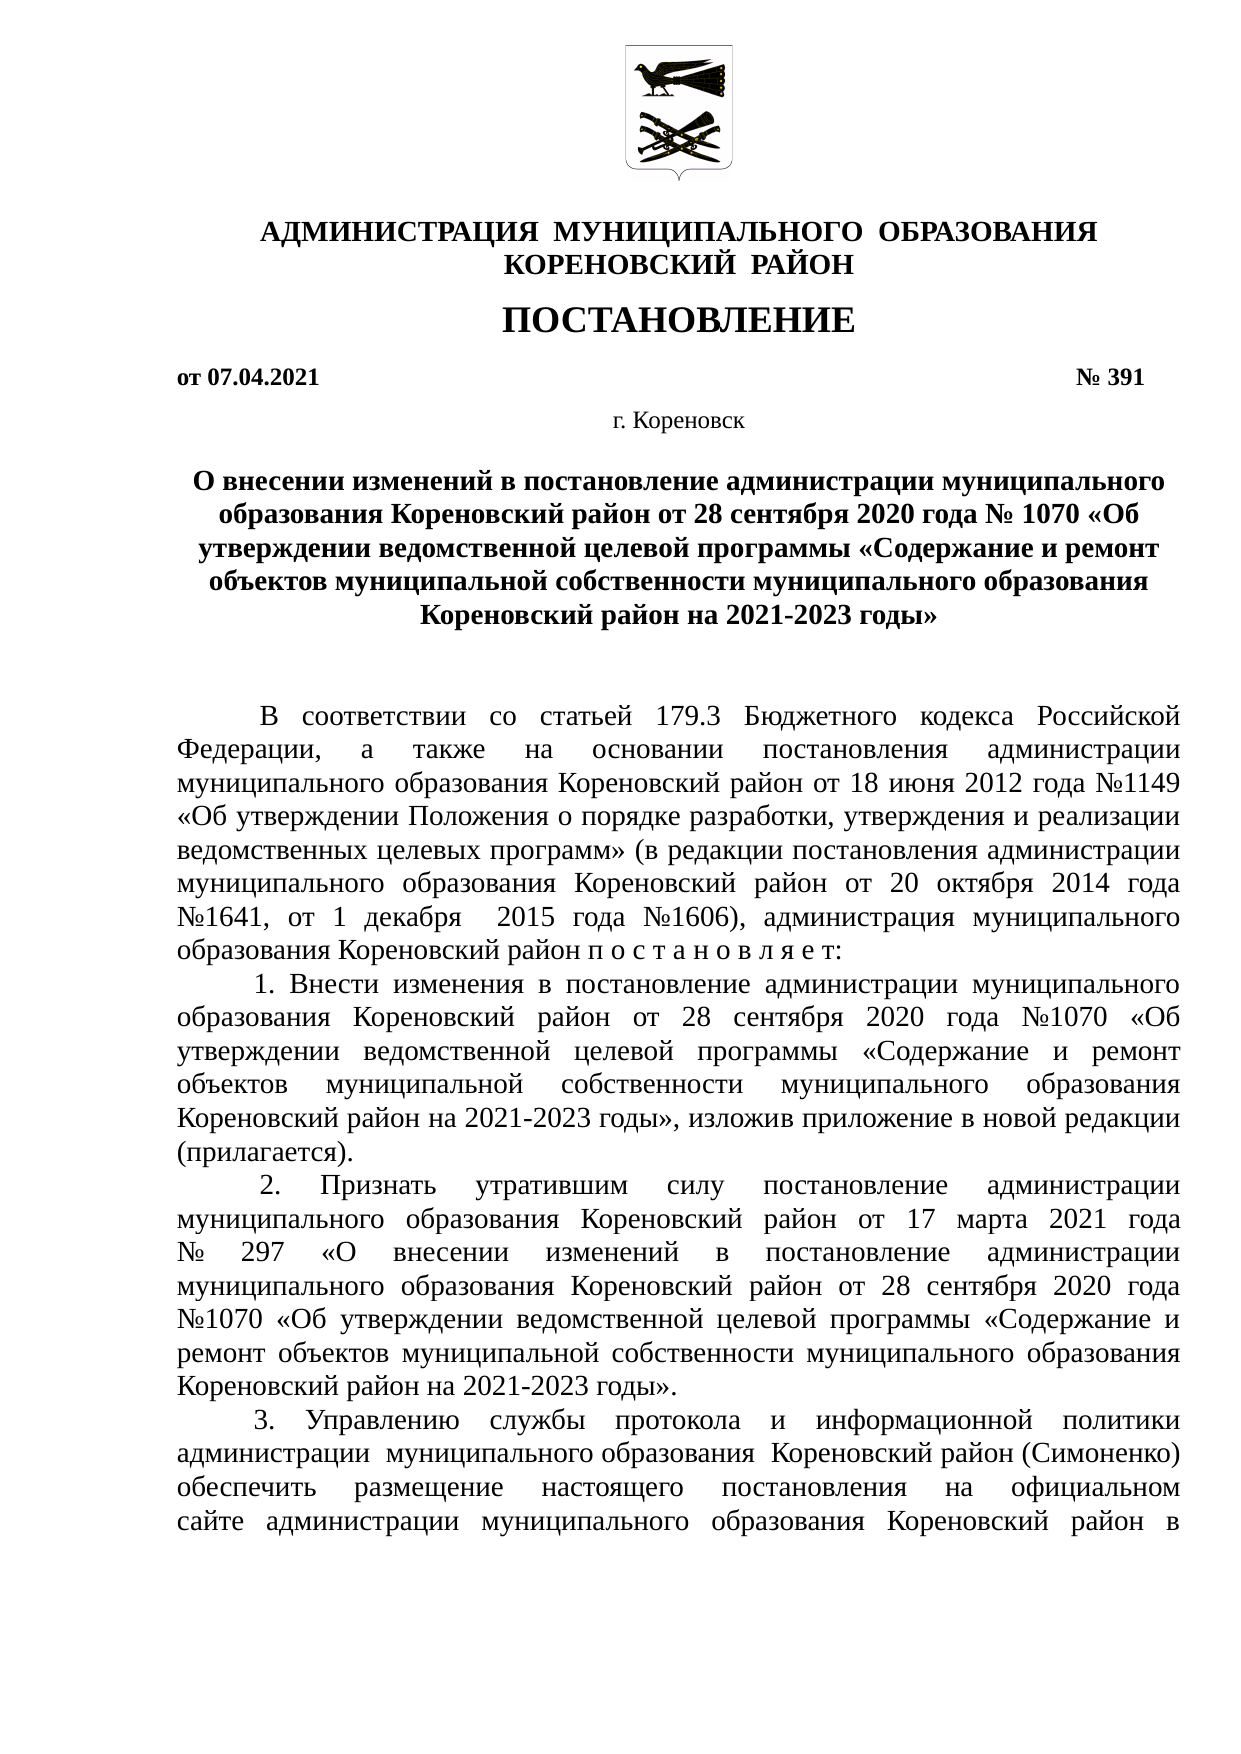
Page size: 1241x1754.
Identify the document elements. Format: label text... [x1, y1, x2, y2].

text от 07.04.2021 № 391 [177, 362, 1181, 391]
text 3. Управлению службы протокола и информационной политики администрации муниципального образования Кореновский район (Симоненко) обеспечить размещение настоящего постановления на официальном сайте администрации муниципального образования Кореновский район в [177, 1402, 1181, 1536]
subtitle КОРЕНОВСКИЙ РАЙОН [177, 247, 1181, 281]
text г. Кореновск [177, 405, 1181, 434]
text О внесении изменений в постановление администрации муниципального образования Кореновский район от 28 сентября 2020 года № 1070 «Об утверждении ведомственной целевой программы «Содержание и ремонт объектов муниципальной собственности муниципального образования Кореновский район на 2021-2023 годы» [177, 463, 1181, 631]
subtitle АДМИНИСТРАЦИЯ МУНИЦИПАЛЬНОГО ОБРАЗОВАНИЯ [177, 214, 1181, 247]
picture [625, 45, 733, 181]
text 1. Внести изменения в постановление администрации муниципального образования Кореновский район от 28 сентября 2020 года №1070 «Об утверждении ведомственной целевой программы «Содержание и ремонт объектов муниципальной собственности муниципального образования Кореновский район на 2021-2023 годы», изложив приложение в новой редакции (прилагается). [177, 966, 1181, 1167]
subtitle ПОСТАНОВЛЕНИЕ [177, 298, 1181, 341]
text 2. Признать утратившим силу постановление администрации муниципального образования Кореновский район от 17 марта 2021 года № 297 «О внесении изменений в постановление администрации муниципального образования Кореновский район от 28 сентября 2020 года №1070 «Об утверждении ведомственной целевой программы «Содержание и ремонт объектов муниципальной собственности муниципального образования Кореновский район на 2021-2023 годы». [177, 1167, 1181, 1402]
text В соответствии со статьей 179.3 Бюджетного кодекса Российской Федерации, а также на основании постановления администрации муниципального образования Кореновский район от 18 июня 2012 года №1149 «Об утверждении Положения о порядке разработки, утверждения и реализации ведомственных целевых программ» (в редакции постановления администрации муниципального образования Кореновский район от 20 октября 2014 года №1641, от 1 декабря 2015 года №1606), администрация муниципального образования Кореновский район п о с т а н о в л я е т: [177, 698, 1181, 966]
